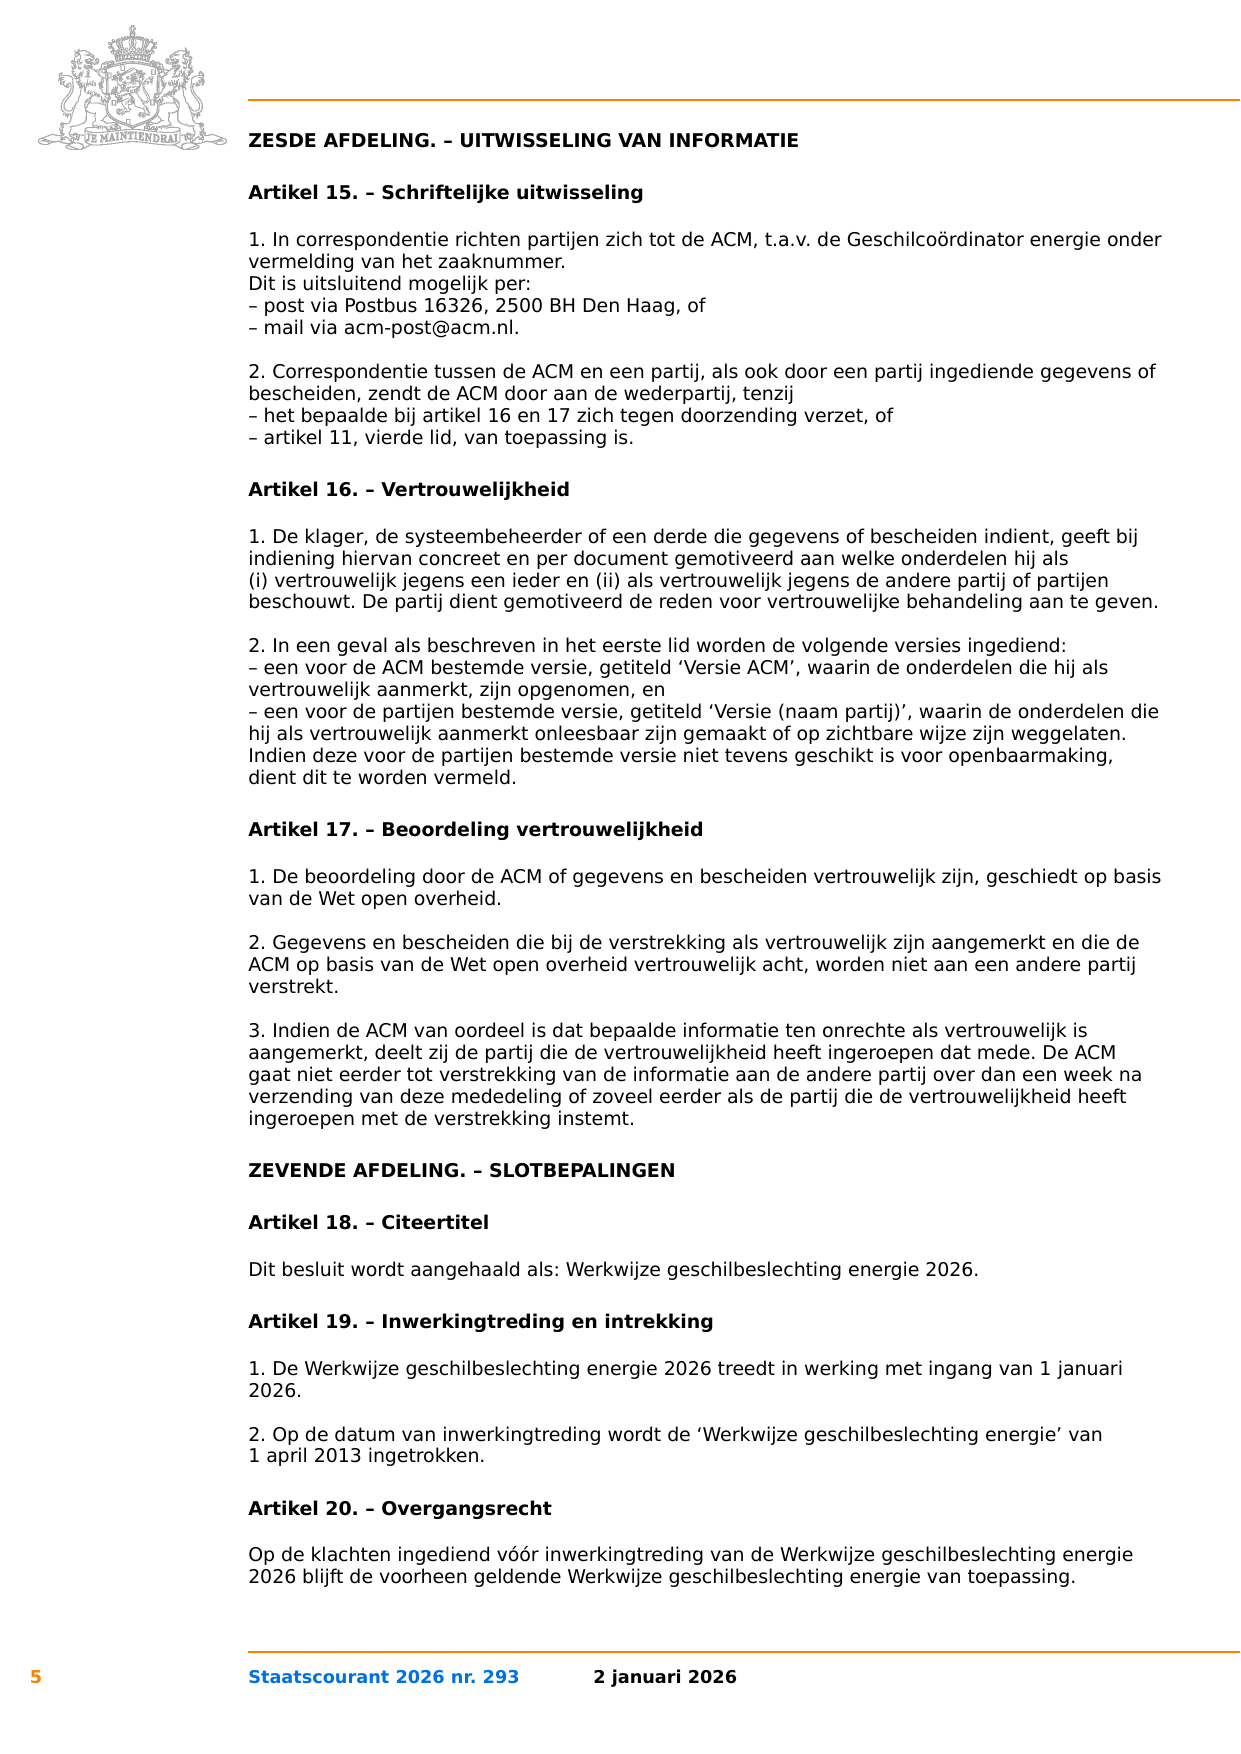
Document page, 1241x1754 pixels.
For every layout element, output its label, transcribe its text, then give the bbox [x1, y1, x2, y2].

text 2. In een geval als beschreven in het eerste lid worden de volgende versies ingediend: [248, 635, 1163, 657]
text – mail via acm-post@acm.nl. [248, 317, 1163, 339]
text 1. In correspondentie richten partijen zich tot de ACM, t.a.v. de Geschilcoördinator energie onder vermelding van het zaaknummer. [248, 229, 1163, 273]
text Indien deze voor de partijen bestemde versie niet tevens geschikt is voor openbaarmaking, dient dit te worden vermeld. [248, 745, 1163, 789]
subtitle Artikel 16. – Vertrouwelijkheid [248, 478, 1163, 501]
text 1. De klager, de systeembeheerder of een derde die gegevens of bescheiden indient, geeft bij indiening hiervan concreet en per document gemotiveerd aan welke onderdelen hij als (i) vertrouwelijk jegens een ieder en (ii) als vertrouwelijk jegens de andere partij of partijen beschouwt. De partij dient gemotiveerd de reden voor vertrouwelijke behandeling aan te geven. [248, 526, 1163, 613]
text 2. Gegevens en bescheiden die bij de verstrekking als vertrouwelijk zijn aangemerkt en die de ACM op basis van de Wet open overheid vertrouwelijk acht, worden niet aan een andere partij verstrekt. [248, 932, 1163, 998]
text – een voor de ACM bestemde versie, getiteld ‘Versie ACM’, waarin de onderdelen die hij als vertrouwelijk aanmerkt, zijn opgenomen, en [248, 657, 1163, 701]
text 3. Indien de ACM van oordeel is dat bepaalde informatie ten onrechte als vertrouwelijk is aangemerkt, deelt zij de partij die de vertrouwelijkheid heeft ingeroepen dat mede. De ACM gaat niet eerder tot verstrekking van de informatie aan de andere partij over dan een week na verzending van deze mededeling of zoveel eerder als de partij die de vertrouwelijkheid heeft ingeroepen met de verstrekking instemt. [248, 1020, 1163, 1130]
text Op de klachten ingediend vóór inwerkingtreding van de Werkwijze geschilbeslechting energie 2026 blijft de voorheen geldende Werkwijze geschilbeslechting energie van toepassing. [248, 1544, 1163, 1588]
text – een voor de partijen bestemde versie, getiteld ‘Versie (naam partij)’, waarin de onderdelen die hij als vertrouwelijk aanmerkt onleesbaar zijn gemaakt of op zichtbare wijze zijn weggelaten. [248, 701, 1163, 745]
subtitle Artikel 20. – Overgangsrecht [248, 1497, 1163, 1519]
text 2. Op de datum van inwerkingtreding wordt de ‘Werkwijze geschilbeslechting energie’ van 1 april 2013 ingetrokken. [248, 1423, 1163, 1467]
subtitle ZEVENDE AFDELING. – SLOTBEPALINGEN [248, 1160, 1163, 1182]
subtitle Artikel 19. – Inwerkingtreding en intrekking [248, 1311, 1163, 1333]
text – post via Postbus 16326, 2500 BH Den Haag, of [248, 295, 1163, 317]
text – artikel 11, vierde lid, van toepassing is. [248, 427, 1163, 448]
text 2. Correspondentie tussen de ACM en een partij, als ook door een partij ingediende gegevens of bescheiden, zendt de ACM door aan de wederpartij, tenzij [248, 361, 1163, 404]
subtitle Artikel 18. – Citeertitel [248, 1212, 1163, 1234]
picture [38, 25, 227, 150]
text 1. De beoordeling door de ACM of gegevens en bescheiden vertrouwelijk zijn, geschiedt op basis van de Wet open overheid. [248, 866, 1163, 910]
text 1. De Werkwijze geschilbeslechting energie 2026 treedt in werking met ingang van 1 januari 2026. [248, 1358, 1163, 1402]
subtitle ZESDE AFDELING. – UITWISSELING VAN INFORMATIE [248, 130, 1163, 152]
subtitle Artikel 15. – Schriftelijke uitwisseling [248, 182, 1163, 204]
text Dit is uitsluitend mogelijk per: [248, 273, 1163, 295]
subtitle Artikel 17. – Beoordeling vertrouwelijkheid [248, 819, 1163, 841]
text – het bepaalde bij artikel 16 en 17 zich tegen doorzending verzet, of [248, 404, 1163, 427]
text Dit besluit wordt aangehaald als: Werkwijze geschilbeslechting energie 2026. [248, 1259, 1163, 1281]
